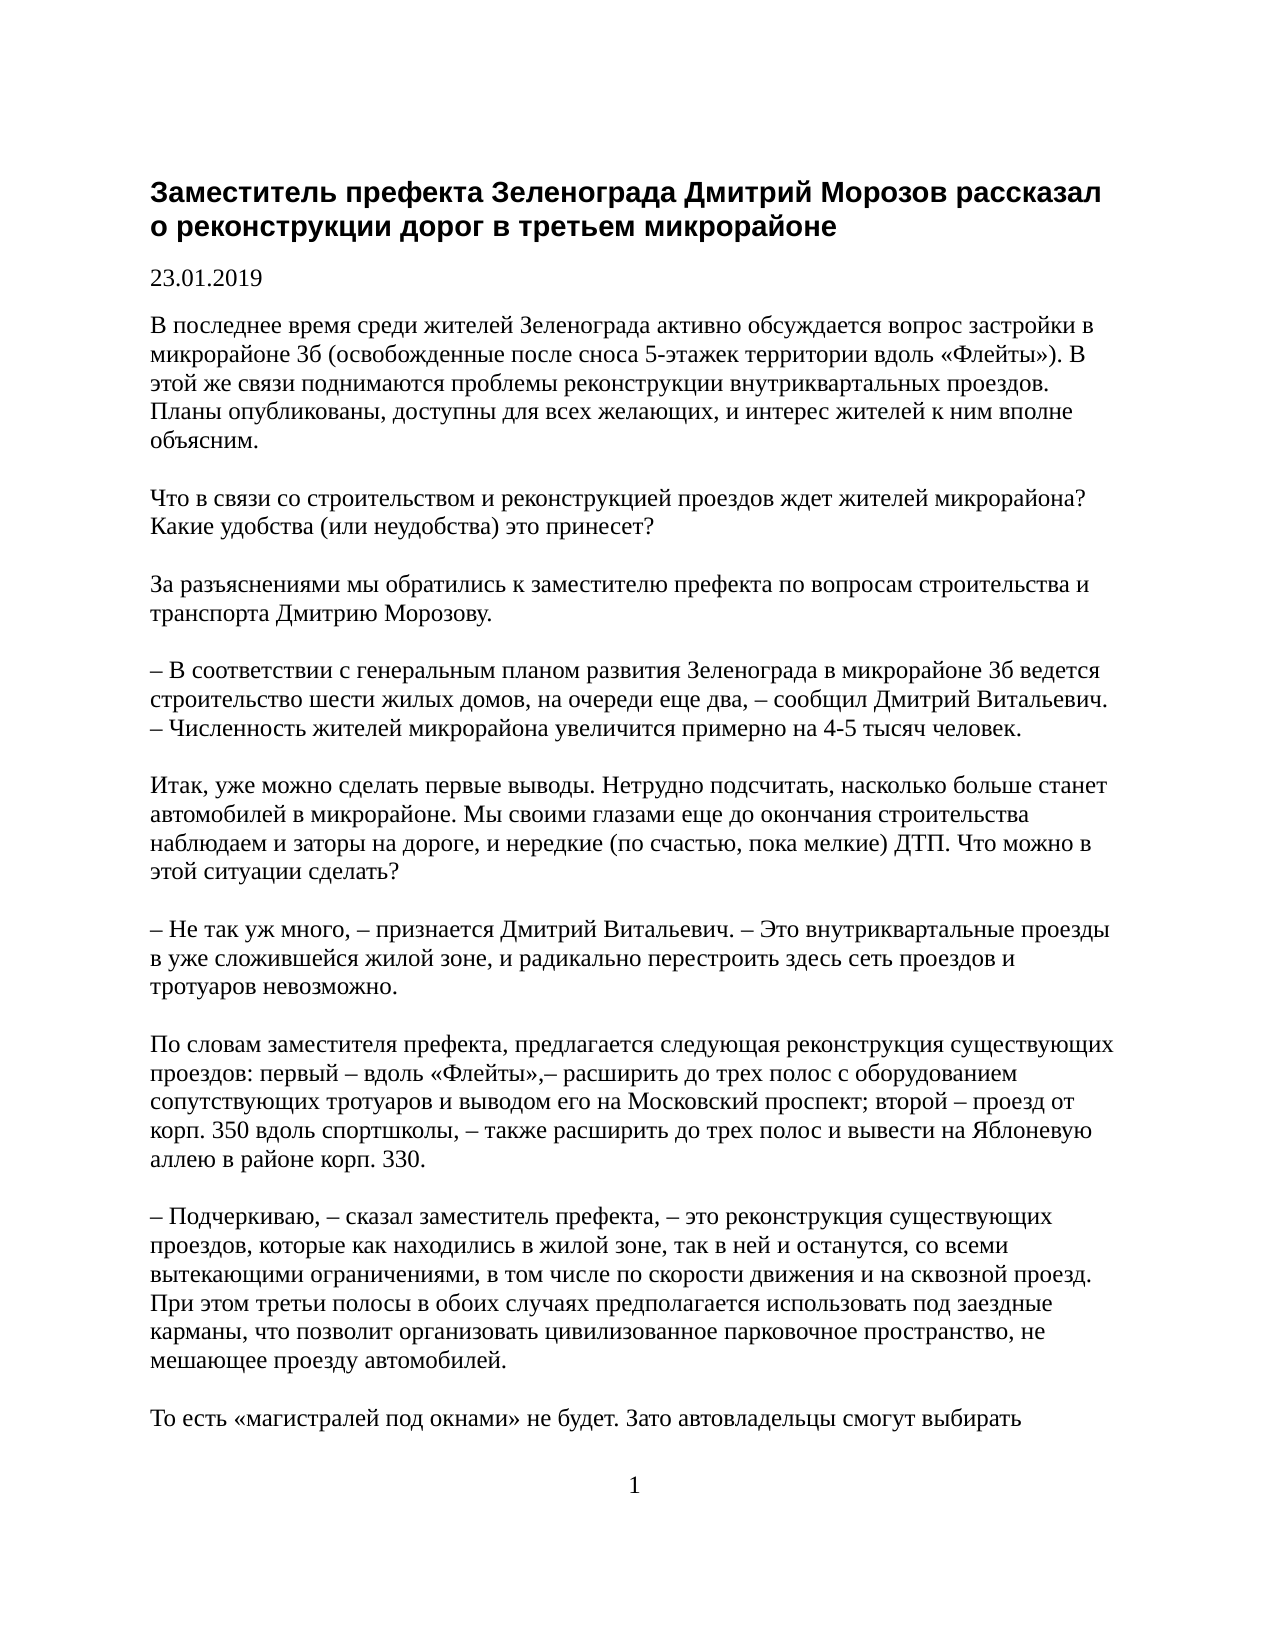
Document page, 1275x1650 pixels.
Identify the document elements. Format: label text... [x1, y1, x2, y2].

text 23.01.2019 [150, 263, 1125, 292]
subtitle Заместитель префекта Зеленограда Дмитрий Морозов рассказал о реконструкции дорог в третьем микрорайоне [150, 175, 1125, 242]
text В последнее время среди жителей Зеленограда активно обсуждается вопрос застройки в микрорайоне 3б (освобожденные после сноса 5-этажек территории вдоль «Флейты»). В этой же связи поднимаются проблемы реконструкции внутриквартальных проездов. Планы опубликованы, доступны для всех желающих, и интерес жителей к ним вполне объясним. Что в связи со строительством и реконструкцией проездов ждет жителей микрорайона? Какие удобства (или неудобства) это принесет? За разъяснениями мы обратились к заместителю префекта по вопросам строительства и транспорта Дмитрию Морозову. – В соответствии с генеральным планом развития Зеленограда в микрорайоне 3б ведется строительство шести жилых домов, на очереди еще два, – сообщил Дмитрий Витальевич. – Численность жителей микрорайона увеличится примерно на 4-5 тысяч человек. Итак, уже можно сделать первые выводы. Нетрудно подсчитать, насколько больше станет автомобилей в микрорайоне. Мы своими глазами еще до окончания строительства наблюдаем и заторы на дороге, и нередкие (по счастью, пока мелкие) ДТП. Что можно в этой ситуации сделать? – Не так уж много, – признается Дмитрий Витальевич. – Это внутриквартальные проезды в уже сложившейся жилой зоне, и радикально перестроить здесь сеть проездов и тротуаров невозможно. По словам заместителя префекта, предлагается следующая реконструкция существующих проездов: первый – вдоль «Флейты»,– расширить до трех полос с оборудованием сопутствующих тротуаров и выводом его на Московский проспект; второй – проезд от корп. 350 вдоль спортшколы, – также расширить до трех полос и вывести на Яблоневую аллею в районе корп. 330. – Подчеркиваю, – сказал заместитель префекта, – это реконструкция существующих проездов, которые как находились в жилой зоне, так в ней и останутся, со всеми вытекающими ограничениями, в том числе по скорости движения и на сквозной проезд. При этом третьи полосы в обоих случаях предполагается использовать под заездные карманы, что позволит организовать цивилизованное парковочное пространство, не мешающее проезду автомобилей. То есть «магистралей под окнами» не будет. Зато автовладельцы смогут выбирать [150, 310, 1125, 1431]
